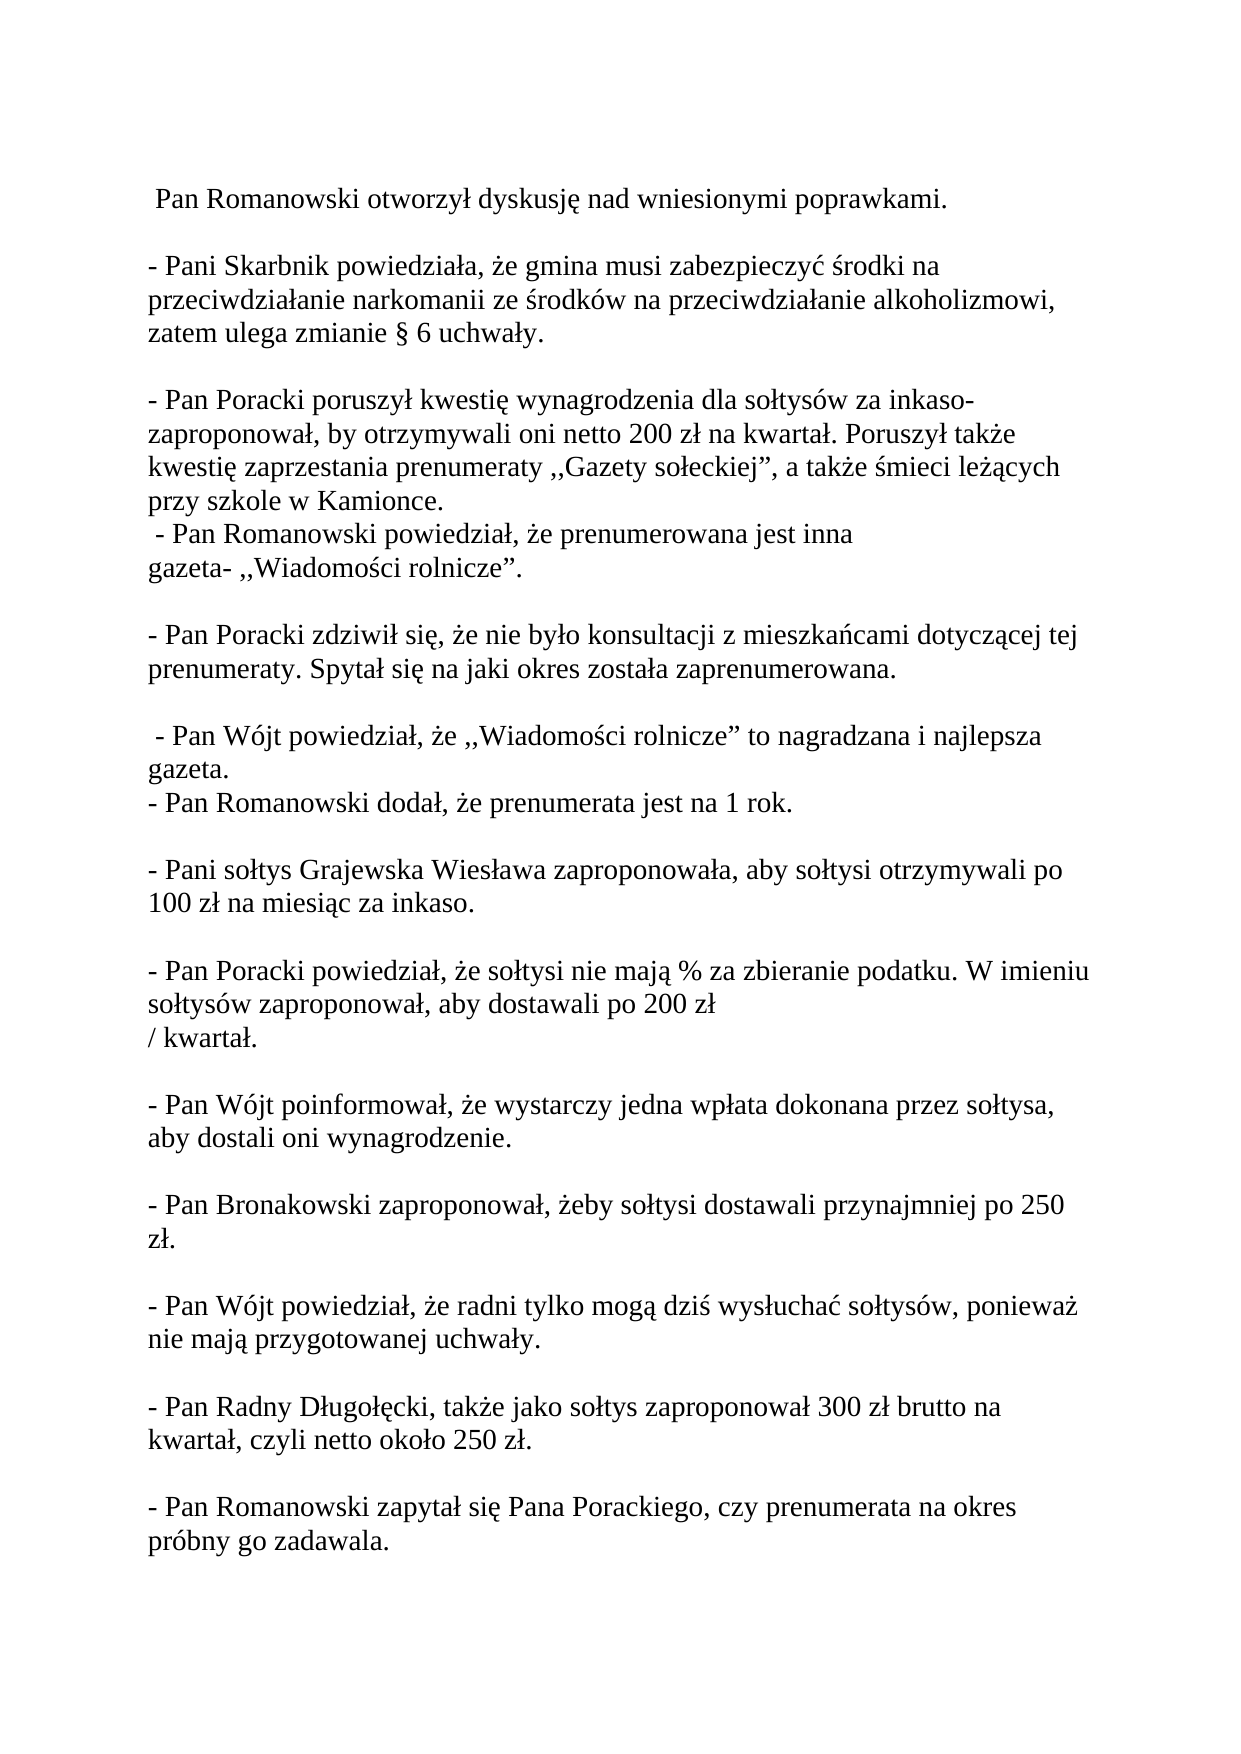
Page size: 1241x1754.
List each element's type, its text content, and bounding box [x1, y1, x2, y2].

text - Pan Poracki powiedział, że sołtysi nie mają % za zbieranie podatku. W imieniu sołtysów zaproponował, aby dostawali po 200 zł [148, 953, 1092, 1020]
text - Pan Poracki poruszył kwestię wynagrodzenia dla sołtysów za inkaso- zaproponował, by otrzymywali oni netto 200 zł na kwartał. Poruszył także kwestię zaprzestania prenumeraty ,,Gazety sołeckiej”, a także śmieci leżących przy szkole w Kamionce. [148, 382, 1092, 517]
text - Pan Wójt powiedział, że radni tylko mogą dziś wysłuchać sołtysów, ponieważ nie mają przygotowanej uchwały. [148, 1288, 1092, 1355]
text - Pani Skarbnik powiedziała, że gmina musi zabezpieczyć środki na przeciwdziałanie narkomanii ze środków na przeciwdziałanie alkoholizmowi, zatem ulega zmianie § 6 uchwały. [148, 248, 1092, 349]
text Pan Romanowski otworzył dyskusję nad wniesionymi poprawkami. [148, 181, 1092, 215]
text - Pan Romanowski powiedział, że prenumerowana jest inna gazeta- ,,Wiadomości rolnicze”. [148, 517, 1092, 584]
text - Pan Poracki zdziwił się, że nie było konsultacji z mieszkańcami dotyczącej tej prenumeraty. Spytał się na jaki okres została zaprenumerowana. [148, 617, 1092, 684]
text - Pan Romanowski dodał, że prenumerata jest na 1 rok. [148, 785, 1092, 818]
text - Pan Wójt poinformował, że wystarczy jedna wpłata dokonana przez sołtysa, aby dostali oni wynagrodzenie. [148, 1087, 1092, 1154]
text - Pan Romanowski zapytał się Pana Porackiego, czy prenumerata na okres próbny go zadawala. [148, 1489, 1092, 1556]
text - Pan Bronakowski zaproponował, żeby sołtysi dostawali przynajmniej po 250 zł. [148, 1187, 1092, 1254]
text - Pan Radny Długołęcki, także jako sołtys zaproponował 300 zł brutto na kwartał, czyli netto około 250 zł. [148, 1389, 1092, 1456]
text - Pan Wójt powiedział, że ,,Wiadomości rolnicze” to nagradzana i najlepsza gazeta. [148, 718, 1092, 785]
text / kwartał. [148, 1020, 1092, 1053]
text - Pani sołtys Grajewska Wiesława zaproponowała, aby sołtysi otrzymywali po 100 zł na miesiąc za inkaso. [148, 852, 1092, 919]
